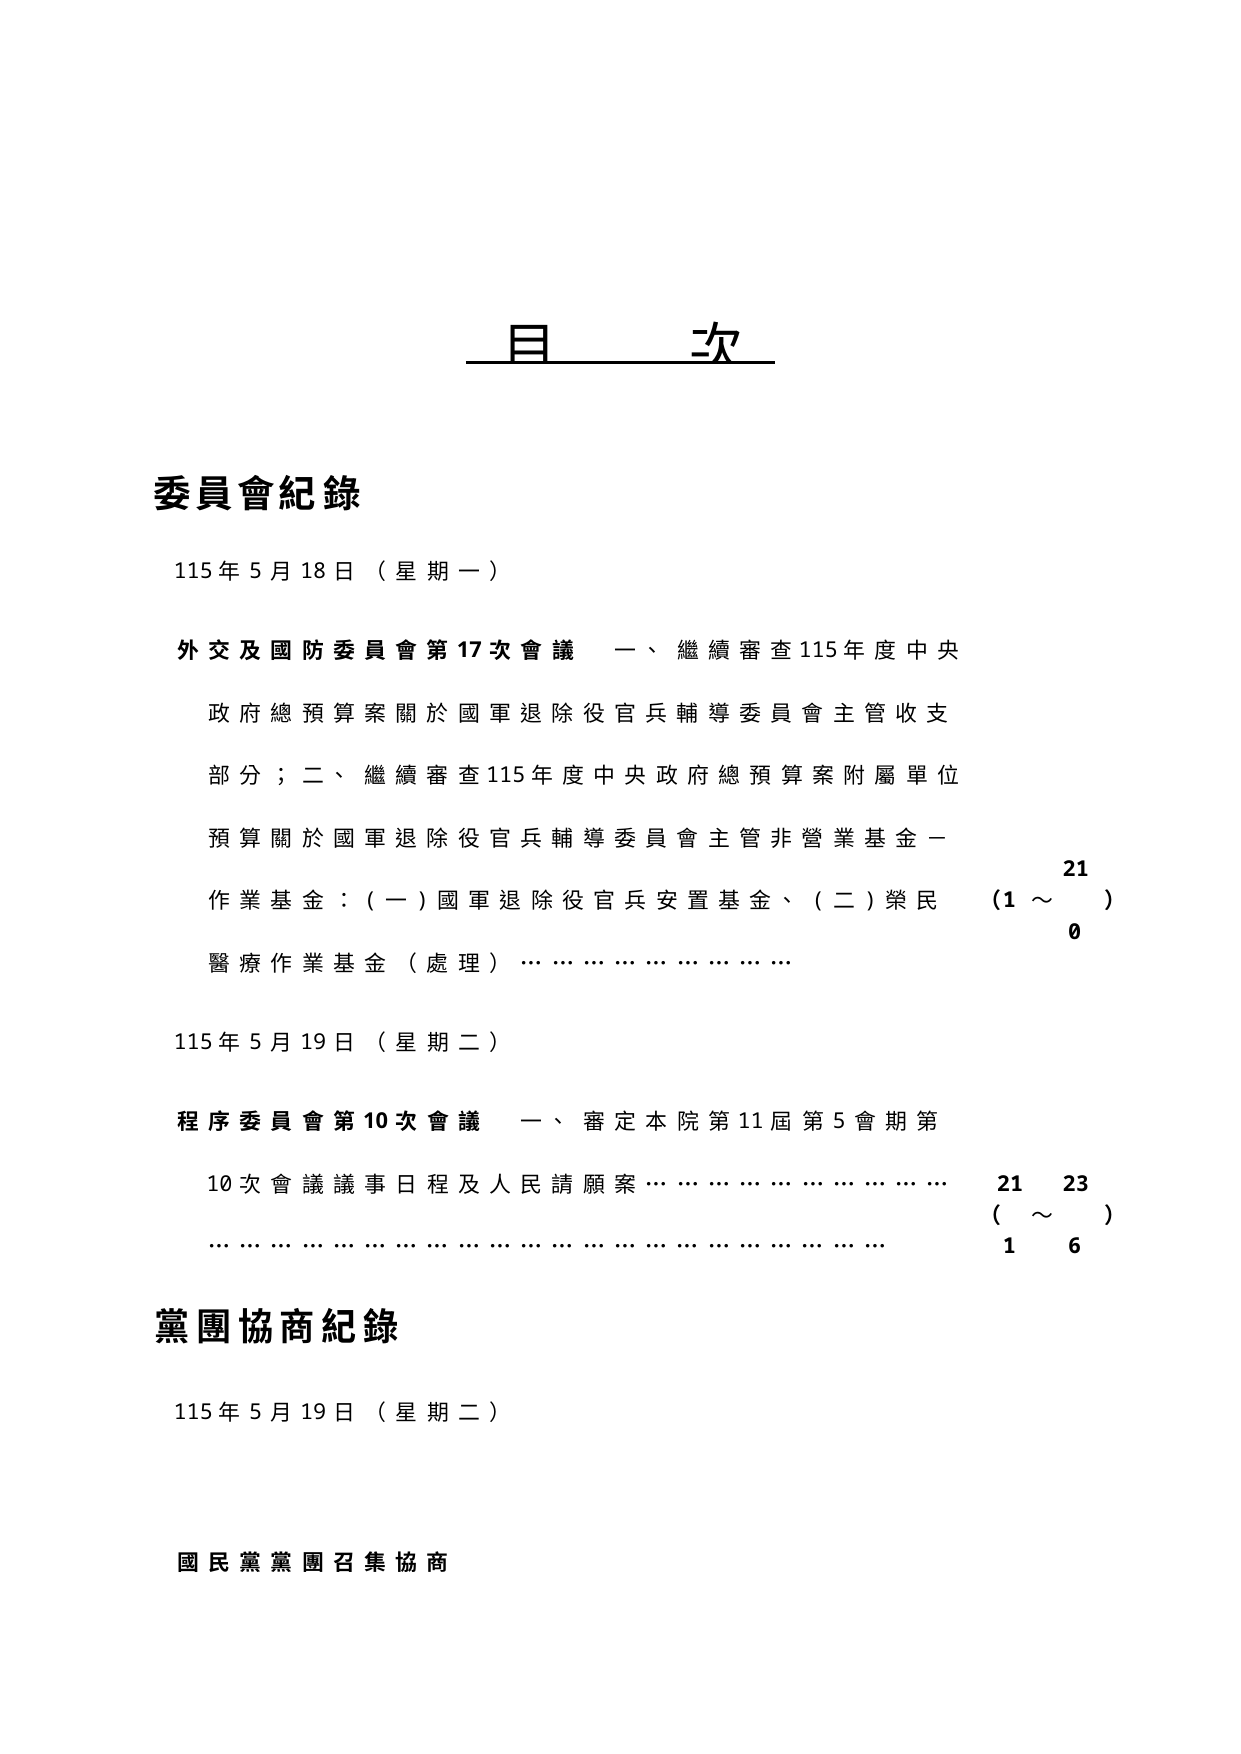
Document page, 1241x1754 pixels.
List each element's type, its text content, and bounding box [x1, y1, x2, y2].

table_cell ～ [1023, 618, 1053, 993]
table_cell 211 [986, 1089, 1023, 1276]
table_cell 黨團協商紀錄 [150, 1276, 1108, 1372]
table_cell 程序委員會第10次會議 一、審定本院第11屆第5會期第10次會議議事日程及人民請願案…………………………………………………………………………………… [150, 1089, 967, 1276]
table_header 目 次 [466, 281, 774, 361]
table_cell 外交及國防委員會第17次會議 一、繼續審查115年度中央政府總預算案關於國軍退除役官兵輔導委員會主管收支部分；二、繼續審查115年度中央政府總預算案附屬單位預算關於國軍退除役官兵輔導委員會主管非營業基金－作業基金：(一)國軍退除役官兵安置基金、(二)榮民醫療作業基金（處理）……………………… [150, 618, 967, 993]
table_cell 國民黨黨團召集協商 [150, 1513, 1108, 1592]
table_header 委員會紀錄 115年5月18日（星期一） [150, 443, 1108, 618]
table_cell ～ [1023, 1089, 1053, 1276]
table_cell 236 [1053, 1089, 1091, 1276]
table_cell 1 [986, 618, 1023, 993]
table_cell [150, 1451, 1108, 1513]
table_cell 115年5月19日（星期二） [150, 993, 1108, 1089]
table_cell ） [1091, 618, 1108, 993]
table_cell （ [967, 1089, 986, 1276]
table_cell （ [967, 618, 986, 993]
table_header 115年5月19日（星期二） [150, 1372, 1108, 1451]
table_cell 210 [1053, 618, 1091, 993]
table_cell ） [1091, 1089, 1108, 1276]
